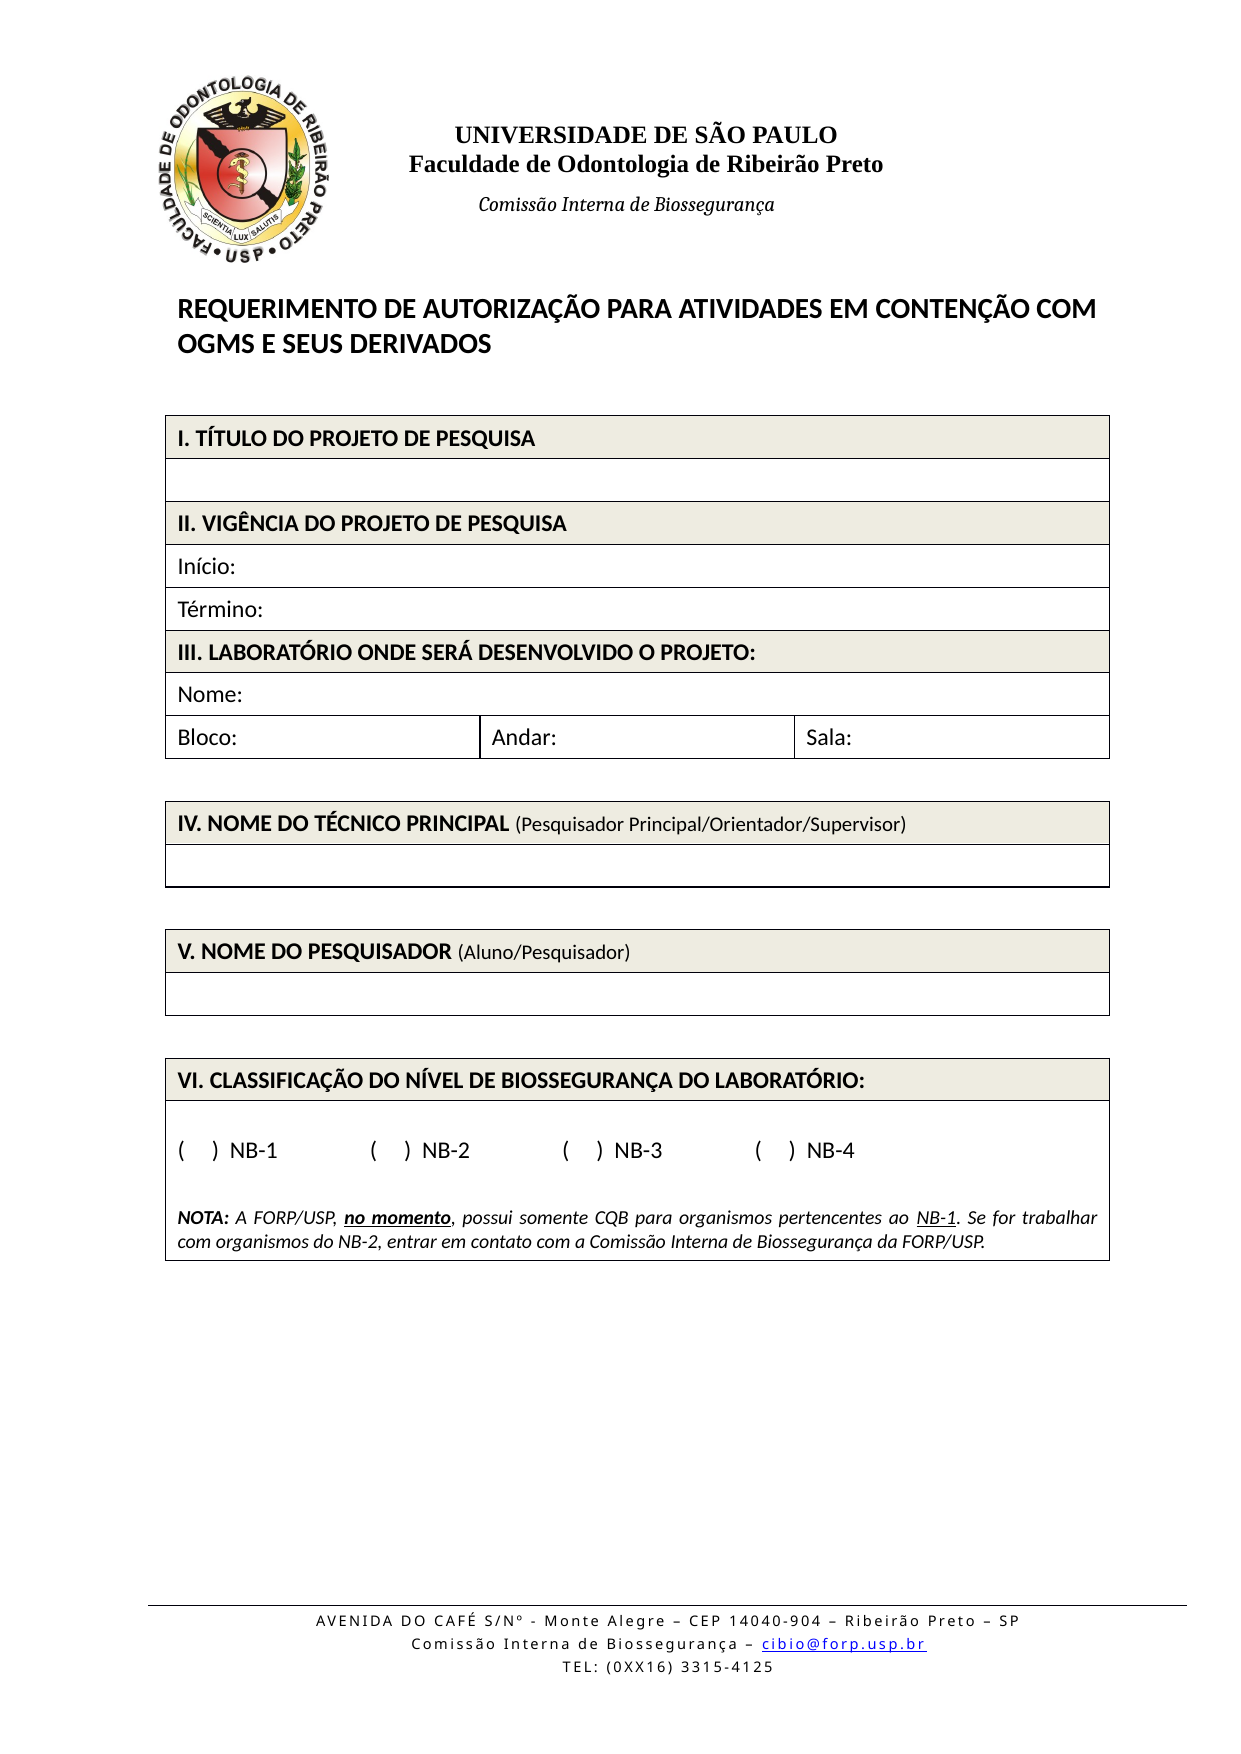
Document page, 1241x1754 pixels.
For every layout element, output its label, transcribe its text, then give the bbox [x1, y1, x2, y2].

table_cell Término: [166, 588, 1109, 629]
table_header I. TÍTULO DO PROJETO DE PESQUISA [166, 416, 1109, 458]
table_cell [166, 973, 1109, 1015]
table_header VI. CLASSIFICAÇÃO DO NÍVEL DE BIOSSEGURANÇA DO LABORATÓRIO: [166, 1059, 1109, 1100]
table_cell II. VIGÊNCIA DO PROJETO DE PESQUISA [166, 502, 1109, 544]
picture [158, 75, 329, 263]
text REQUERIMENTO DE AUTORIZAÇÃO PARA ATIVIDADES EM CONTENÇÃO COM OGMS E SEUS DERIVADOS [177, 290, 1106, 361]
table_cell III. LABORATÓRIO ONDE SERÁ DESENVOLVIDO O PROJETO: [166, 631, 1109, 672]
table_cell Sala: [795, 716, 1109, 758]
table_header V. NOME DO PESQUISADOR (Aluno/Pesquisador) [166, 930, 1109, 972]
table_cell [166, 845, 1109, 886]
table_cell [166, 459, 1109, 501]
table_cell ( ) NB-1 ( ) NB-2 ( ) NB-3 ( ) NB-4 NOTA: A FORP/USP, no momento, possui somente CQB para organismos pertencentes ao NB-1. Se for trabalhar com organismos do NB-2, entrar em contato com a Comissão Interna de Biossegurança da FORP/USP. [166, 1101, 1109, 1260]
table_cell Nome: [166, 673, 1109, 715]
table_cell Bloco: [166, 716, 479, 758]
table_cell Andar: [481, 716, 794, 758]
table_cell Início: [166, 545, 1109, 587]
table_header IV. NOME DO TÉCNICO PRINCIPAL (Pesquisador Principal/Orientador/Supervisor) [166, 802, 1109, 843]
